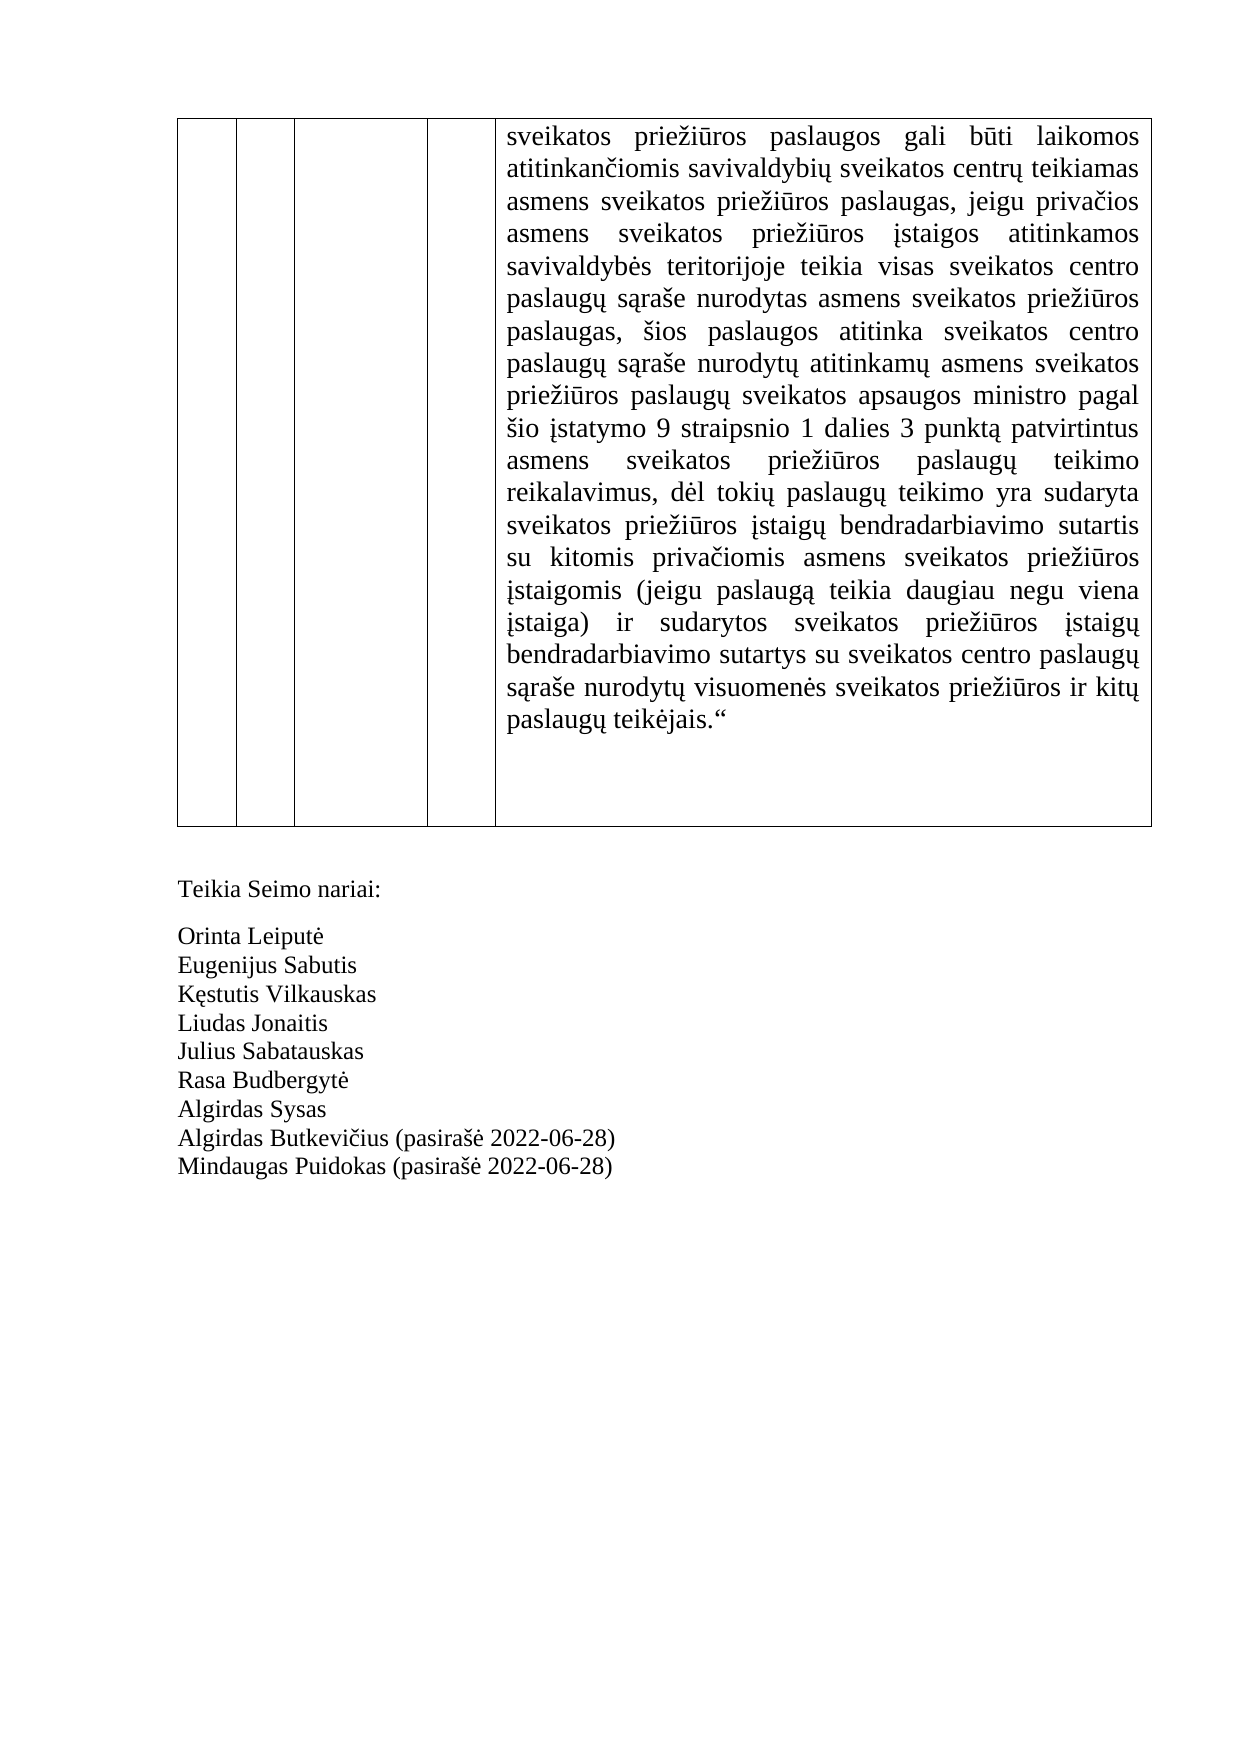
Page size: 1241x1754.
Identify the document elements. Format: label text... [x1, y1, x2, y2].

text Orinta Leiputė [177, 921, 1152, 950]
text Algirdas Butkevičius (pasirašė 2022-06-28) [177, 1123, 1152, 1151]
table_cell Argumentai: Įstatymo projekte 39 straipsnio pakeitimu numatyta, kad LNSS valstybės asmens sveikatos priežiūros viešųjų įstaigų nomenklatūroje nelieka specializuotų ligoninių. Atsižvelgiant į Nacionalinio vėžio instituto darbuotojų profesinės sąjungos, Pagalbos onkologiniams ligoniams asociacijos (POLA) susirūpinimą siūloma palikti specializuotas ligonines LNSS valstybės priežiūros viešųjų įstaigų ir LNSS valstybės asmens sveikatos priežiūros viešųjų įstaigų nomenklatūrose. Onkologinių ligų organizacijos susirūpinusios dėl specializuotų ligoninių naikinimo, kurie argumentuoja kad pavyzdžiui tokia valstybinės reikšmės įstaiga kaip Nacionalinio vėžio instituto klinika, veikianti daugiau kaip 90 metų, akredituota Europos vėžio institutų organizacijos (OECI) narė - nebegalės funkcionuoti. Pagalbos onkologiniams ligoniams asociacija yra sunerimusi, kuri pažymi, kad onkologiniams ligoniams Nacionalinio vėžio instituto egzistavimas yra labai svarbus, čia kasmet skaičiuojama daugiau nei 131 tūkst. pacientų apsilankymų, atliekama 110 tūkst. radiologinės diagnostikos procedūrų, stacionaro skyriuose atliekama beveik 18 tūkst. chirurginių operacijų, 25 tūkst. chemoterapijos ir arti 50 tūkst. radioterapijos procedūrų, apie 10 tūkst. žmonių į NVI atvyksta atlikti tik prevencinius tyrimus, dalyvaudami atrankinės vėžio diagnostikos programose. NVI dirba du aukščiausios kompetencijos – Krūties vėžio ir Prostatos vėžio gydymo centrai. NVI struktūra leidžia užtikrinti, kad onkologiniams pacientams būtų teikiamos multidisciplininės aukščiausio lygio specializuotos paslaugos, kurių kitose gydymo įstaigose ne visuomet pavyksta gauti. Deja, onkologija pasižymi ligos recidyvu, todėl pacientams dažnai tenka sugrįžti į įstaigą naujam ar tęstiniam gydymui, pacientai yra prisirišę prie savo gydymo įstaigos ar gydančio gydytojo. Šiuo atveju, įstaigos sunaikinimas ar prijungimas prie kitos įstaigos, pacientų tarpe įneštų daug sumaišties, nepasitikėjimo, išgąsčio dėl savo sveikatos ir naujos tvarkos, tai labai pakenktų pacientų emocinei ir dvasinei būklei kuri turi didelės reikšmės gydymo rezultatyvumui. Pasiūlymas: 5 straipsnis. 39 straipsnio pakeitimas Pakeisti 39 straipsnį ir jį išdėstyti taip: „39 straipsnis. LNSS savivaldybių ir valstybės asmens sveikatos priežiūros viešųjų įstaigų nomenklatūra 1. LNSS savivaldybių asmens sveikatos priežiūros viešųjų įstaigų nomenklatūra: 1) pirminės sveikatos priežiūros centrai; 2) poliklinikos; 3) ambulatorijos; 4) psichikos sveikatos centrai; 5) šeimos gydytojų kabinetai; 6) palaikomojo gydymo ir slaugos ligoninės; 7) sveikatos centrai; 8) ligoninės; 9) reabilitacijos centrai ir sanatorijos. 2. LNSS valstybės asmens sveikatos priežiūros viešųjų įstaigų nomenklatūra: 1) ligoninės; 2) kraujo donorystės įstaigos. 3) specializuotos ligoninės; , medicininės reabilitacijos ir sanatorinio gydymo įstaigos. 4) Greitosios medicinos pagalbos tarnyba. 3. Asmens sveikatos priežiūros viešosios įstaigos, kurių dalininkės yra valstybė kartu su savivaldybe (savivaldybėmis) arba valstybiniu universitetu, arba valstybiniu mokslinių tyrimų institutu, priskiriamos asmens sveikatos priežiūros viešųjų įstaigų nomenklatūros subjektui – ligoninei. 4. Savivaldybės tarybos motyvuotu sprendimu: 1) šio straipsnio 1 dalies 3–6 punktuose nurodyti LNSS savivaldybių asmens sveikatos priežiūros viešųjų įstaigų nomenklatūros subjektai jiems priklausančias teikti asmens sveikatos priežiūros paslaugas gali teikti kaip atskiri juridiniai asmenys arba kaip šio straipsnio 1 dalies 1 punkte nurodytų asmens sveikatos priežiūros viešųjų įstaigų padaliniai (filialai), arba 2) šio straipsnio 1 dalies 1 ir 3–6 punktuose nurodyti LNSS savivaldybių asmens sveikatos priežiūros viešųjų įstaigų nomenklatūros subjektai jiems priklausančias teikti asmens sveikatos priežiūros paslaugas gali teikti kaip atskiri juridiniai asmenys arba kaip šio straipsnio 1 dalies 2 punkte nurodytų asmens sveikatos priežiūros viešųjų įstaigų padaliniai (filialai), arba 3) šio straipsnio 1 dalies 1–6 ir 8 punktuose nurodyti LNSS savivaldybių asmens sveikatos priežiūros viešųjų įstaigų nomenklatūros subjektai jiems priklausančias teikti asmens sveikatos priežiūros paslaugas gali teikti kaip atskiri juridiniai asmenys arba kaip šio straipsnio 1 dalies 7 punkte nurodytų asmens sveikatos priežiūros viešųjų įstaigų padaliniai (filialai), arba 4) šio straipsnio 1 dalies 7 punkte nurodytiems LNSS savivaldybių asmens sveikatos priežiūros viešųjų įstaigų nomenklatūros subjektams priklausančios teikti asmens sveikatos priežiūros paslaugos atitinkamoje savivaldybės teritorijoje gali būti teikiamos sveikatos priežiūros įstaigų bendradarbiavimo sutarties, sudarytos tarp šio straipsnio 1 dalies 1–6 ir 8 punktuose nurodytos nomenklatūros subjektų, pagrindu ir pasitelkiant atitinkamas sveikatos centro paslaugų sąraše nurodytas asmens sveikatos priežiūros paslaugas teikiančias LNSS asmens sveikatos priežiūros įstaigas, kurių savininkė (dalininkė) nėra valstybė arba savivaldybė (toliau – privačios asmens sveikatos priežiūros įstaigos), ir kitus sveikatos centro paslaugų sąraše nurodytų paslaugų teikėjus. 5. Šio straipsnio 4 dalies 4 punkte nurodytiems subjektams, privačioms asmens sveikatos priežiūros įstaigoms ir kitiems sveikatos centro paslaugų sąraše nurodytiems paslaugų teikėjams draudžiama atsisakyti sudaryti šio straipsnio 4 dalies 4 punkte nurodytą sveikatos priežiūros įstaigų bendradarbiavimo sutartį su norą sudaryti tokią sutartį pareiškusia ir toje savivaldybėje veiklą vykdančia LNSS asmens sveikatos priežiūros įstaiga (nepriklausomai nuo jos nuosavybės ar pavaldumo formos), kuri atitinka sveikatos centro paslaugų sąraše nurodytų atitinkamų asmens sveikatos priežiūros paslaugų sveikatos apsaugos ministro pagal šio įstatymo 9 straipsnio 1 dalies 3 punktą patvirtintus asmens sveikatos priežiūros paslaugų teikimo reikalavimus. 6. Tik privačių asmens sveikatos priežiūros įstaigų savivaldybės teritorijoje teikiamos asmens sveikatos priežiūros paslaugos gali būti laikomos atitinkančiomis savivaldybių sveikatos centrų teikiamas asmens sveikatos priežiūros paslaugas, jeigu privačios asmens sveikatos priežiūros įstaigos atitinkamos savivaldybės teritorijoje teikia visas sveikatos centro paslaugų sąraše nurodytas asmens sveikatos priežiūros paslaugas, šios paslaugos atitinka sveikatos centro paslaugų sąraše nurodytų atitinkamų asmens sveikatos priežiūros paslaugų sveikatos apsaugos ministro pagal šio įstatymo 9 straipsnio 1 dalies 3 punktą patvirtintus asmens sveikatos priežiūros paslaugų teikimo reikalavimus, dėl tokių paslaugų teikimo yra sudaryta sveikatos priežiūros įstaigų bendradarbiavimo sutartis su kitomis privačiomis asmens sveikatos priežiūros įstaigomis (jeigu paslaugą teikia daugiau negu viena įstaiga) ir sudarytos sveikatos priežiūros įstaigų bendradarbiavimo sutartys su sveikatos centro paslaugų sąraše nurodytų visuomenės sveikatos priežiūros ir kitų paslaugų teikėjais.“ [496, 119, 1151, 826]
text Mindaugas Puidokas (pasirašė 2022-06-28) [177, 1151, 1152, 1180]
text Liudas Jonaitis [177, 1008, 1152, 1036]
table_cell [295, 119, 427, 826]
text Julius Sabatauskas [177, 1036, 1152, 1065]
table_cell [178, 119, 236, 826]
text Algirdas Sysas [177, 1094, 1152, 1123]
table_cell [428, 119, 495, 826]
text Kęstutis Vilkauskas [177, 979, 1152, 1008]
text Rasa Budbergytė [177, 1065, 1152, 1094]
text Eugenijus Sabutis [177, 950, 1152, 979]
text Teikia Seimo nariai: [177, 874, 1152, 903]
table_cell [237, 119, 294, 826]
